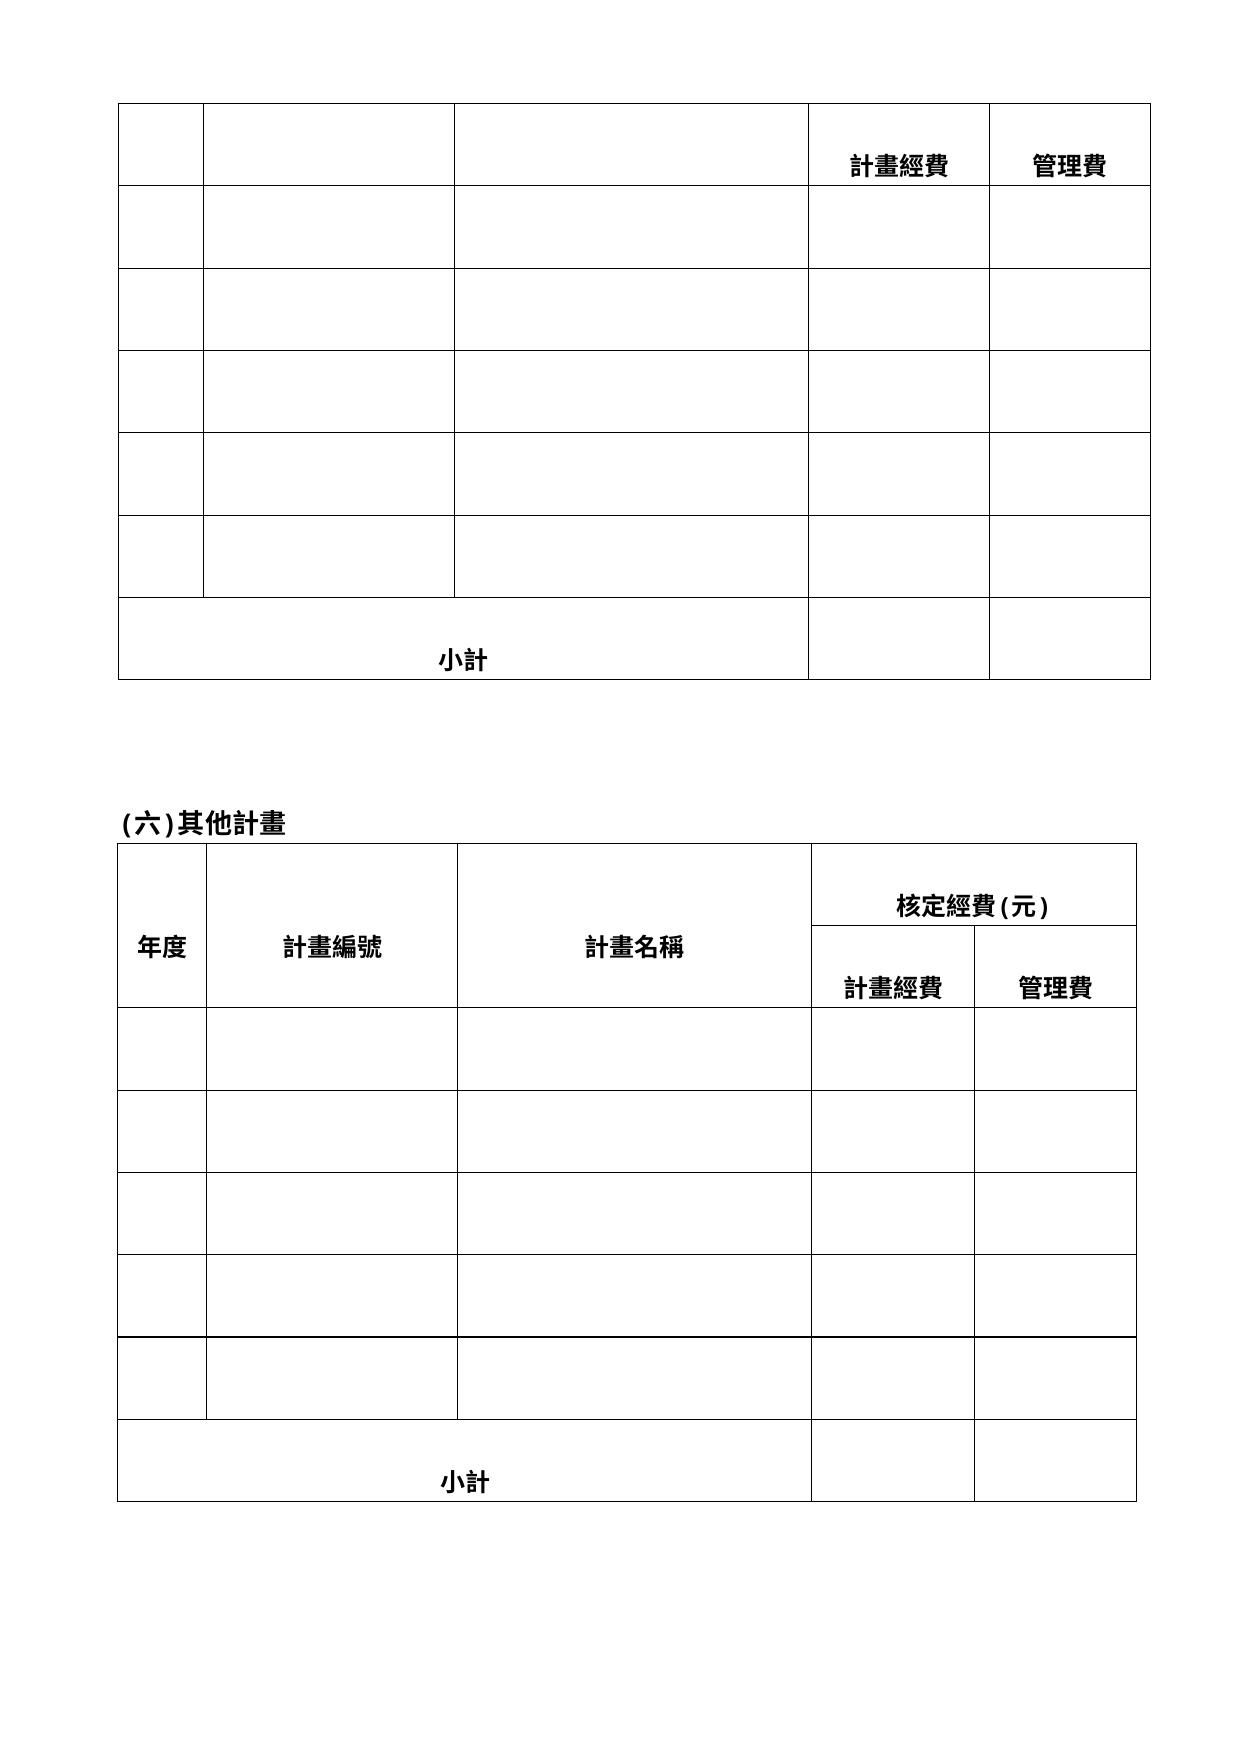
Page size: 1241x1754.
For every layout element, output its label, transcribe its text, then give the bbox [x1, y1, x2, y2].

table_cell [975, 1338, 1136, 1419]
table_cell [204, 433, 454, 514]
table_cell [207, 1338, 457, 1419]
table_cell [458, 1338, 811, 1419]
table_cell [458, 1173, 811, 1254]
table_header 年度 [118, 844, 206, 1007]
table_cell 小計 [118, 1420, 811, 1501]
table_cell [458, 1255, 811, 1336]
table_cell [990, 433, 1150, 514]
table_cell [975, 1091, 1136, 1172]
table_cell [119, 433, 203, 514]
table_cell [812, 1008, 974, 1089]
table_cell [119, 269, 203, 350]
table_cell [809, 598, 989, 679]
table_header 核定經費(元) [812, 844, 1136, 925]
table_cell [809, 516, 989, 597]
table_cell [809, 186, 989, 268]
table_cell [204, 186, 454, 268]
table_cell [119, 351, 203, 432]
table_cell 計畫經費 [812, 926, 974, 1007]
table_cell [990, 598, 1150, 679]
table_cell [975, 1173, 1136, 1254]
table_cell [119, 186, 203, 268]
table_cell [118, 1338, 206, 1419]
table_cell [975, 1420, 1136, 1501]
table_cell [990, 516, 1150, 597]
table_cell [990, 269, 1150, 350]
table_cell [455, 269, 808, 350]
table_cell [207, 1008, 457, 1089]
table_cell [455, 351, 808, 432]
table_cell [119, 516, 203, 597]
table_cell [207, 1091, 457, 1172]
table_cell [207, 1173, 457, 1254]
table_cell [118, 1091, 206, 1172]
table_cell [207, 1255, 457, 1336]
table_cell [204, 351, 454, 432]
table_cell [975, 1008, 1136, 1089]
table_cell [118, 1173, 206, 1254]
table_cell [990, 186, 1150, 268]
table_cell [812, 1173, 974, 1254]
table_cell [204, 269, 454, 350]
table_cell [118, 1008, 206, 1089]
text (六)其他計畫 [118, 780, 1122, 843]
table_cell [458, 1091, 811, 1172]
table_cell 管理費 [990, 104, 1150, 185]
table_cell [809, 433, 989, 514]
table_cell [812, 1091, 974, 1172]
table_cell [455, 186, 808, 268]
table_header [119, 104, 203, 185]
table_header 計畫編號 [207, 844, 457, 1007]
table_header [204, 104, 454, 185]
table_cell [990, 351, 1150, 432]
table_cell [455, 433, 808, 514]
table_cell [809, 351, 989, 432]
table_cell [812, 1420, 974, 1501]
table_cell 計畫經費 [809, 104, 989, 185]
table_cell [455, 516, 808, 597]
table_cell [458, 1008, 811, 1089]
table_cell [812, 1338, 974, 1419]
table_cell [975, 1255, 1136, 1336]
table_cell [809, 269, 989, 350]
table_cell 小計 [119, 598, 808, 679]
table_header [455, 104, 808, 185]
table_cell [204, 516, 454, 597]
table_cell [812, 1255, 974, 1336]
table_cell 管理費 [975, 926, 1136, 1007]
table_header 計畫名稱 [458, 844, 811, 1007]
table_cell [118, 1255, 206, 1336]
